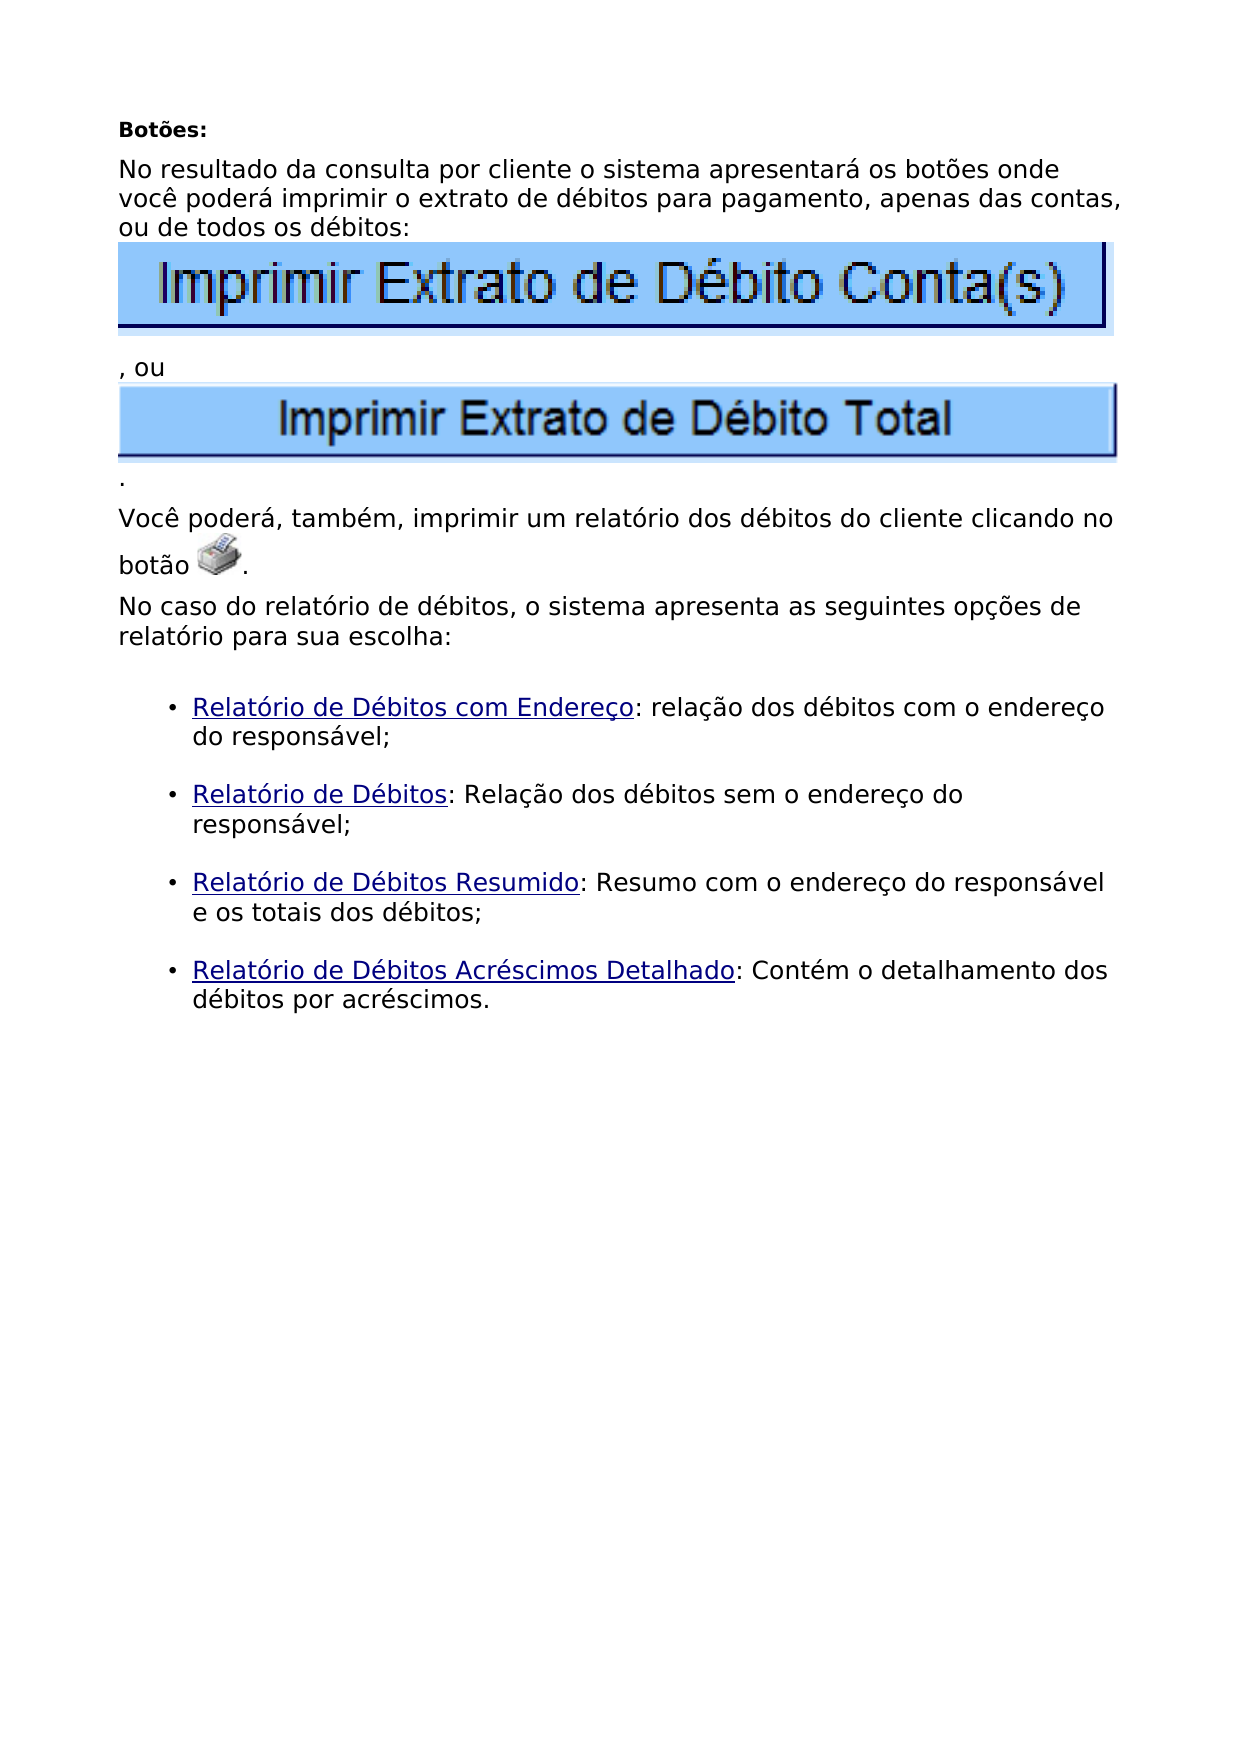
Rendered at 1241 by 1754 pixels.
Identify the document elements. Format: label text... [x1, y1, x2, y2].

text . [118, 463, 1122, 492]
list Relatório de Débitos: Relação dos débitos sem o endereço do responsável; [177, 781, 1122, 839]
list Relatório de Débitos Acréscimos Detalhado: Contém o detalhamento dos débitos por acréscimos. [177, 956, 1122, 1015]
text , ou [118, 353, 1122, 382]
text Você poderá, também, imprimir um relatório dos débitos do cliente clicando no botão . [118, 504, 1122, 580]
picture [118, 382, 1123, 463]
picture [197, 533, 242, 575]
subtitle Botões: [118, 118, 1122, 142]
text No caso do relatório de débitos, o sistema apresenta as seguintes opções de relatório para sua escolha: [118, 593, 1122, 651]
text No resultado da consulta por cliente o sistema apresentará os botões onde você poderá imprimir o extrato de débitos para pagamento, apenas das contas, ou de todos os débitos: [118, 155, 1122, 242]
list Relatório de Débitos Resumido: Resumo com o endereço do responsável e os totais dos débitos; [177, 868, 1122, 927]
list Relatório de Débitos com Endereço: relação dos débitos com o endereço do responsável; [177, 693, 1122, 751]
picture [118, 242, 1123, 353]
